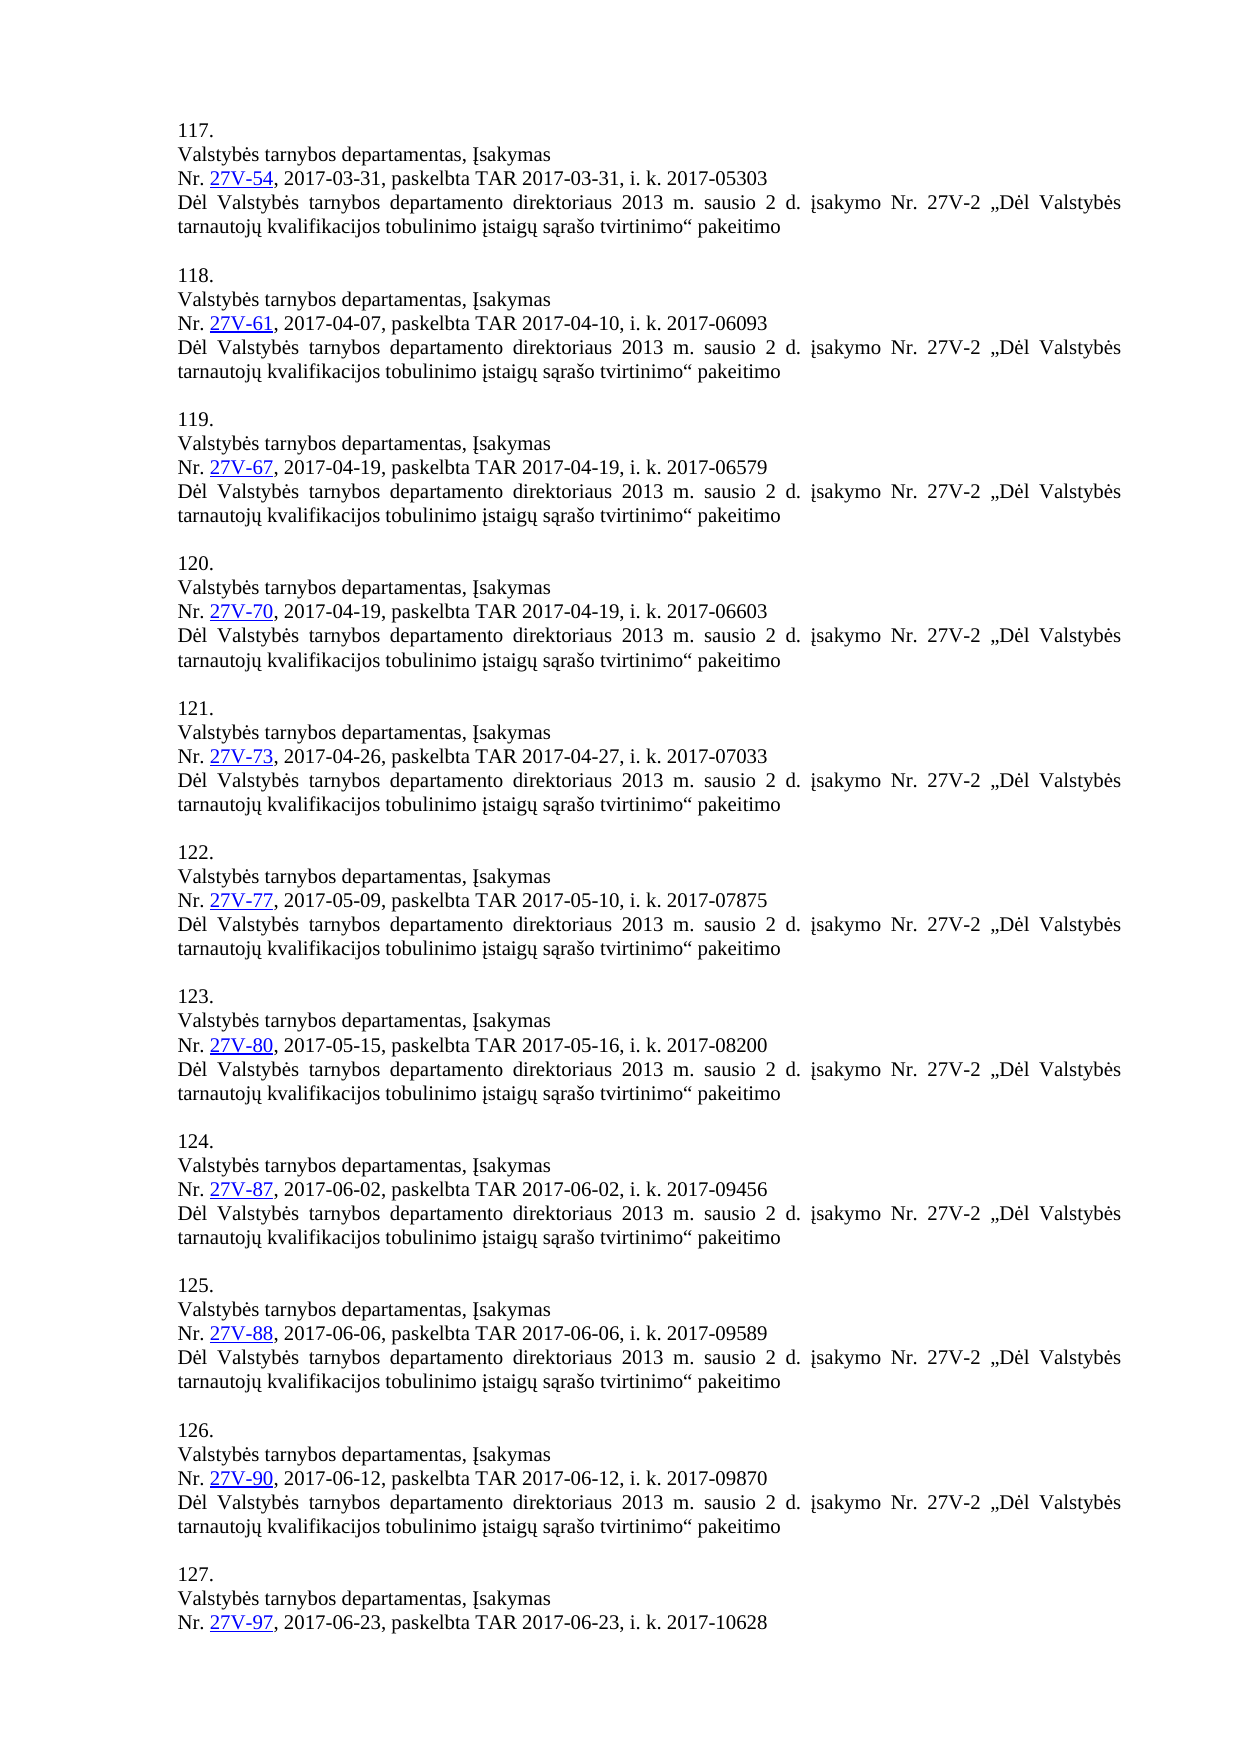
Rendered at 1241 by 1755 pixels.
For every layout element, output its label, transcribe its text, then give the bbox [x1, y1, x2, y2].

text Valstybės tarnybos departamentas, Įsakymas [177, 287, 1122, 311]
text 120. [177, 551, 1122, 575]
text Nr. 27V-73, 2017-04-26, paskelbta TAR 2017-04-27, i. k. 2017-07033 [177, 744, 1122, 768]
text Nr. 27V-87, 2017-06-02, paskelbta TAR 2017-06-02, i. k. 2017-09456 [177, 1177, 1122, 1201]
text Nr. 27V-61, 2017-04-07, paskelbta TAR 2017-04-10, i. k. 2017-06093 [177, 311, 1122, 335]
text 118. [177, 262, 1122, 287]
text Dėl Valstybės tarnybos departamento direktoriaus 2013 m. sausio 2 d. įsakymo Nr. 27V-2 „Dėl Valstybės tarnautojų kvalifikacijos tobulinimo įstaigų sąrašo tvirtinimo“ pakeitimo [177, 190, 1122, 238]
text Dėl Valstybės tarnybos departamento direktoriaus 2013 m. sausio 2 d. įsakymo Nr. 27V-2 „Dėl Valstybės tarnautojų kvalifikacijos tobulinimo įstaigų sąrašo tvirtinimo“ pakeitimo [177, 335, 1122, 383]
text 121. [177, 696, 1122, 720]
text Nr. 27V-80, 2017-05-15, paskelbta TAR 2017-05-16, i. k. 2017-08200 [177, 1032, 1122, 1057]
text Valstybės tarnybos departamentas, Įsakymas [177, 1297, 1122, 1321]
text Dėl Valstybės tarnybos departamento direktoriaus 2013 m. sausio 2 d. įsakymo Nr. 27V-2 „Dėl Valstybės tarnautojų kvalifikacijos tobulinimo įstaigų sąrašo tvirtinimo“ pakeitimo [177, 1201, 1122, 1249]
text Valstybės tarnybos departamentas, Įsakymas [177, 1153, 1122, 1177]
text 125. [177, 1273, 1122, 1297]
text 126. [177, 1417, 1122, 1442]
text Dėl Valstybės tarnybos departamento direktoriaus 2013 m. sausio 2 d. įsakymo Nr. 27V-2 „Dėl Valstybės tarnautojų kvalifikacijos tobulinimo įstaigų sąrašo tvirtinimo“ pakeitimo [177, 1345, 1122, 1393]
text Nr. 27V-97, 2017-06-23, paskelbta TAR 2017-06-23, i. k. 2017-10628 [177, 1610, 1122, 1634]
text Valstybės tarnybos departamentas, Įsakymas [177, 864, 1122, 888]
text 117. [177, 118, 1122, 142]
text Valstybės tarnybos departamentas, Įsakymas [177, 575, 1122, 599]
text Valstybės tarnybos departamentas, Įsakymas [177, 720, 1122, 744]
text Nr. 27V-54, 2017-03-31, paskelbta TAR 2017-03-31, i. k. 2017-05303 [177, 166, 1122, 190]
text Valstybės tarnybos departamentas, Įsakymas [177, 1586, 1122, 1610]
text Nr. 27V-70, 2017-04-19, paskelbta TAR 2017-04-19, i. k. 2017-06603 [177, 599, 1122, 623]
text 123. [177, 984, 1122, 1008]
text 124. [177, 1129, 1122, 1153]
text 122. [177, 840, 1122, 864]
text Valstybės tarnybos departamentas, Įsakymas [177, 431, 1122, 455]
text Nr. 27V-90, 2017-06-12, paskelbta TAR 2017-06-12, i. k. 2017-09870 [177, 1466, 1122, 1490]
text Dėl Valstybės tarnybos departamento direktoriaus 2013 m. sausio 2 d. įsakymo Nr. 27V-2 „Dėl Valstybės tarnautojų kvalifikacijos tobulinimo įstaigų sąrašo tvirtinimo“ pakeitimo [177, 1057, 1122, 1105]
text 127. [177, 1562, 1122, 1586]
text Nr. 27V-77, 2017-05-09, paskelbta TAR 2017-05-10, i. k. 2017-07875 [177, 888, 1122, 912]
text Valstybės tarnybos departamentas, Įsakymas [177, 142, 1122, 166]
text Valstybės tarnybos departamentas, Įsakymas [177, 1442, 1122, 1466]
text Nr. 27V-67, 2017-04-19, paskelbta TAR 2017-04-19, i. k. 2017-06579 [177, 455, 1122, 479]
text Dėl Valstybės tarnybos departamento direktoriaus 2013 m. sausio 2 d. įsakymo Nr. 27V-2 „Dėl Valstybės tarnautojų kvalifikacijos tobulinimo įstaigų sąrašo tvirtinimo“ pakeitimo [177, 479, 1122, 527]
text Nr. 27V-88, 2017-06-06, paskelbta TAR 2017-06-06, i. k. 2017-09589 [177, 1321, 1122, 1345]
text Dėl Valstybės tarnybos departamento direktoriaus 2013 m. sausio 2 d. įsakymo Nr. 27V-2 „Dėl Valstybės tarnautojų kvalifikacijos tobulinimo įstaigų sąrašo tvirtinimo“ pakeitimo [177, 623, 1122, 672]
text 119. [177, 407, 1122, 431]
text Dėl Valstybės tarnybos departamento direktoriaus 2013 m. sausio 2 d. įsakymo Nr. 27V-2 „Dėl Valstybės tarnautojų kvalifikacijos tobulinimo įstaigų sąrašo tvirtinimo“ pakeitimo [177, 768, 1122, 816]
text Valstybės tarnybos departamentas, Įsakymas [177, 1008, 1122, 1032]
text Dėl Valstybės tarnybos departamento direktoriaus 2013 m. sausio 2 d. įsakymo Nr. 27V-2 „Dėl Valstybės tarnautojų kvalifikacijos tobulinimo įstaigų sąrašo tvirtinimo“ pakeitimo [177, 912, 1122, 960]
text Dėl Valstybės tarnybos departamento direktoriaus 2013 m. sausio 2 d. įsakymo Nr. 27V-2 „Dėl Valstybės tarnautojų kvalifikacijos tobulinimo įstaigų sąrašo tvirtinimo“ pakeitimo [177, 1490, 1122, 1538]
